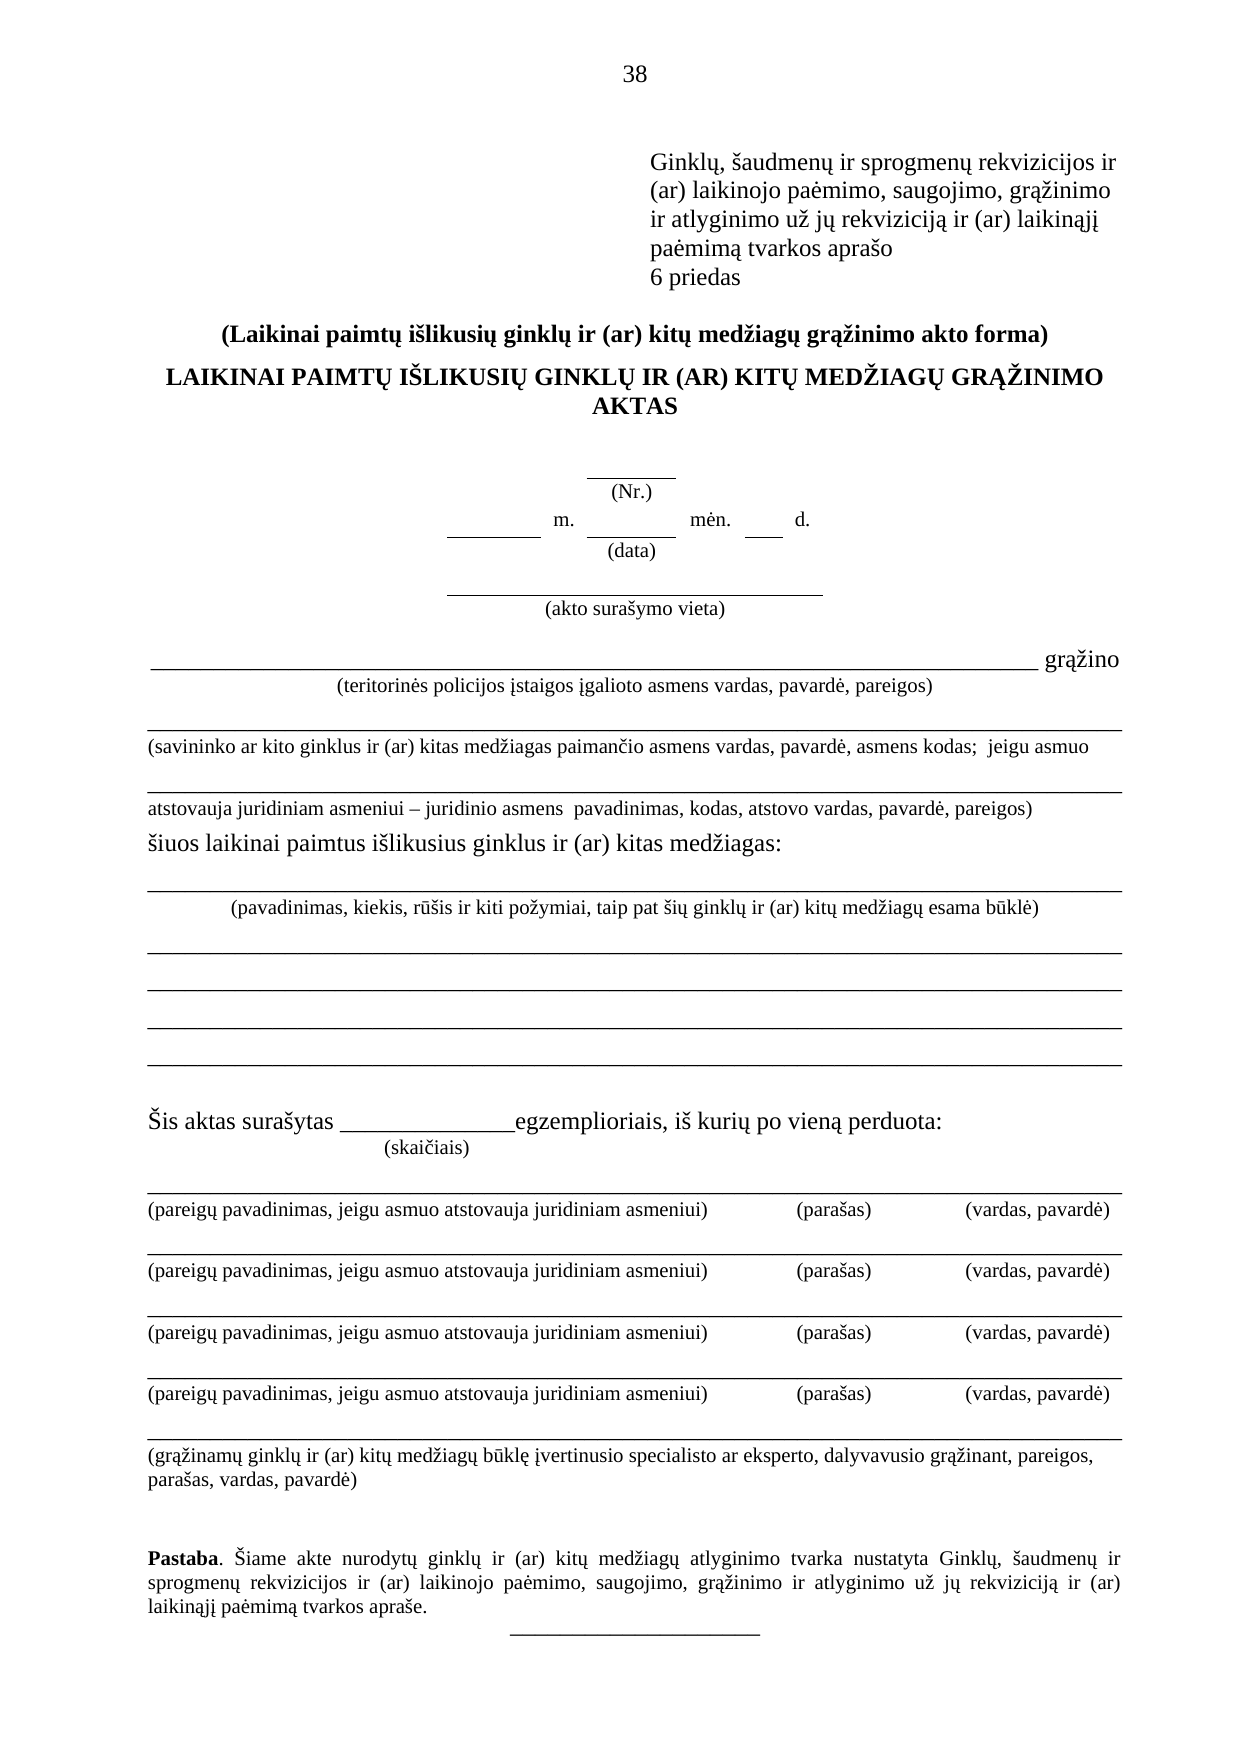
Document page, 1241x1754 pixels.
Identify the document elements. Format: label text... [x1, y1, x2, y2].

table_cell [745, 478, 783, 506]
text _______________________________________________________________________ grąžino (teritorinės policijos įstaigos įgalioto asmens vardas, pavardė, pareigos) [148, 644, 1122, 697]
table_cell [745, 506, 783, 537]
text (grąžinamų ginklų ir (ar) kitų medžiagų būklę įvertinusio specialisto ar eksperto, dalyvavusio grąžinant, pareigos, [148, 1443, 1122, 1467]
table_cell [783, 537, 823, 566]
table_cell mėn. [676, 506, 745, 537]
table_cell [447, 478, 541, 506]
text Šis aktas surašytas ______________egzemplioriais, iš kurių po vieną perduota: [148, 1098, 1122, 1135]
table_cell (Nr.) [587, 479, 676, 506]
text LAIKINAI PAIMTŲ IŠLIKUSIŲ Ginklų ir (AR) kitų medžiagų GRĄŽINIMO AKTAS [148, 362, 1122, 420]
text –––––––––––––––––––– [148, 1618, 1122, 1647]
text šiuos laikinai paimtus išlikusius ginklus ir (ar) kitas medžiagas: [148, 820, 1122, 857]
text (pareigų pavadinimas, jeigu asmuo atstovauja juridiniam asmeniui) (parašas) (vardas, pavardė) [148, 1197, 1122, 1221]
table_cell (akto surašymo vieta) [447, 596, 823, 620]
table_header [587, 449, 676, 478]
text (Laikinai paimtų išlikusių ginklų ir (ar) kitų medžiagų grąžinimo akto forma) [148, 319, 1122, 348]
table_cell d. [783, 506, 823, 537]
table_header [447, 449, 541, 478]
text Pastaba. Šiame akte nurodytų ginklų ir (ar) kitų medžiagų atlyginimo tvarka nustatyta Ginklų, šaudmenų ir sprogmenų rekvizicijos ir (ar) laikinojo paėmimo, saugojimo, grąžinimo ir atlyginimo už jų rekviziciją ir (ar) laikinąjį paėmimą tvarkos apraše. [148, 1546, 1122, 1618]
text (pareigų pavadinimas, jeigu asmuo atstovauja juridiniam asmeniui) (parašas) (vardas, pavardė) [148, 1381, 1122, 1405]
table_cell [447, 538, 541, 566]
table_cell [676, 537, 745, 566]
table_cell [541, 537, 587, 566]
table_cell [541, 478, 587, 506]
table_cell (data) [587, 538, 676, 566]
table_cell m. [541, 506, 587, 537]
table_header [676, 449, 745, 478]
table_cell [587, 506, 676, 537]
text Ginklų, šaudmenų ir sprogmenų rekvizicijos ir (ar) laikinojo paėmimo, saugojimo, grąžinimo ir atlyginimo už jų rekviziciją ir (ar) laikinąjį paėmimą tvarkos aprašo 6 priedas [650, 147, 1122, 291]
table_cell [447, 566, 823, 595]
table_cell [676, 478, 745, 506]
text atstovauja juridiniam asmeniui – juridinio asmens pavadinimas, kodas, atstovo vardas, pavardė, pareigos) [148, 796, 1122, 820]
text (savininko ar kito ginklus ir (ar) kitas medžiagas paimančio asmens vardas, pavardė, asmens kodas; jeigu asmuo [148, 734, 1122, 758]
text parašas, vardas, pavardė) [148, 1467, 1122, 1491]
table_cell [745, 538, 783, 566]
table_header [745, 449, 783, 478]
table_cell [783, 478, 823, 506]
text (skaičiais) [298, 1135, 1122, 1159]
table_cell [447, 506, 541, 537]
text (pavadinimas, kiekis, rūšis ir kiti požymiai, taip pat šių ginklų ir (ar) kitų medžiagų esama būklė) [148, 895, 1122, 919]
text (pareigų pavadinimas, jeigu asmuo atstovauja juridiniam asmeniui) (parašas) (vardas, pavardė) [148, 1320, 1122, 1344]
text (pareigų pavadinimas, jeigu asmuo atstovauja juridiniam asmeniui) (parašas) (vardas, pavardė) [148, 1258, 1122, 1282]
table_header [541, 449, 587, 478]
table_header [783, 449, 823, 478]
